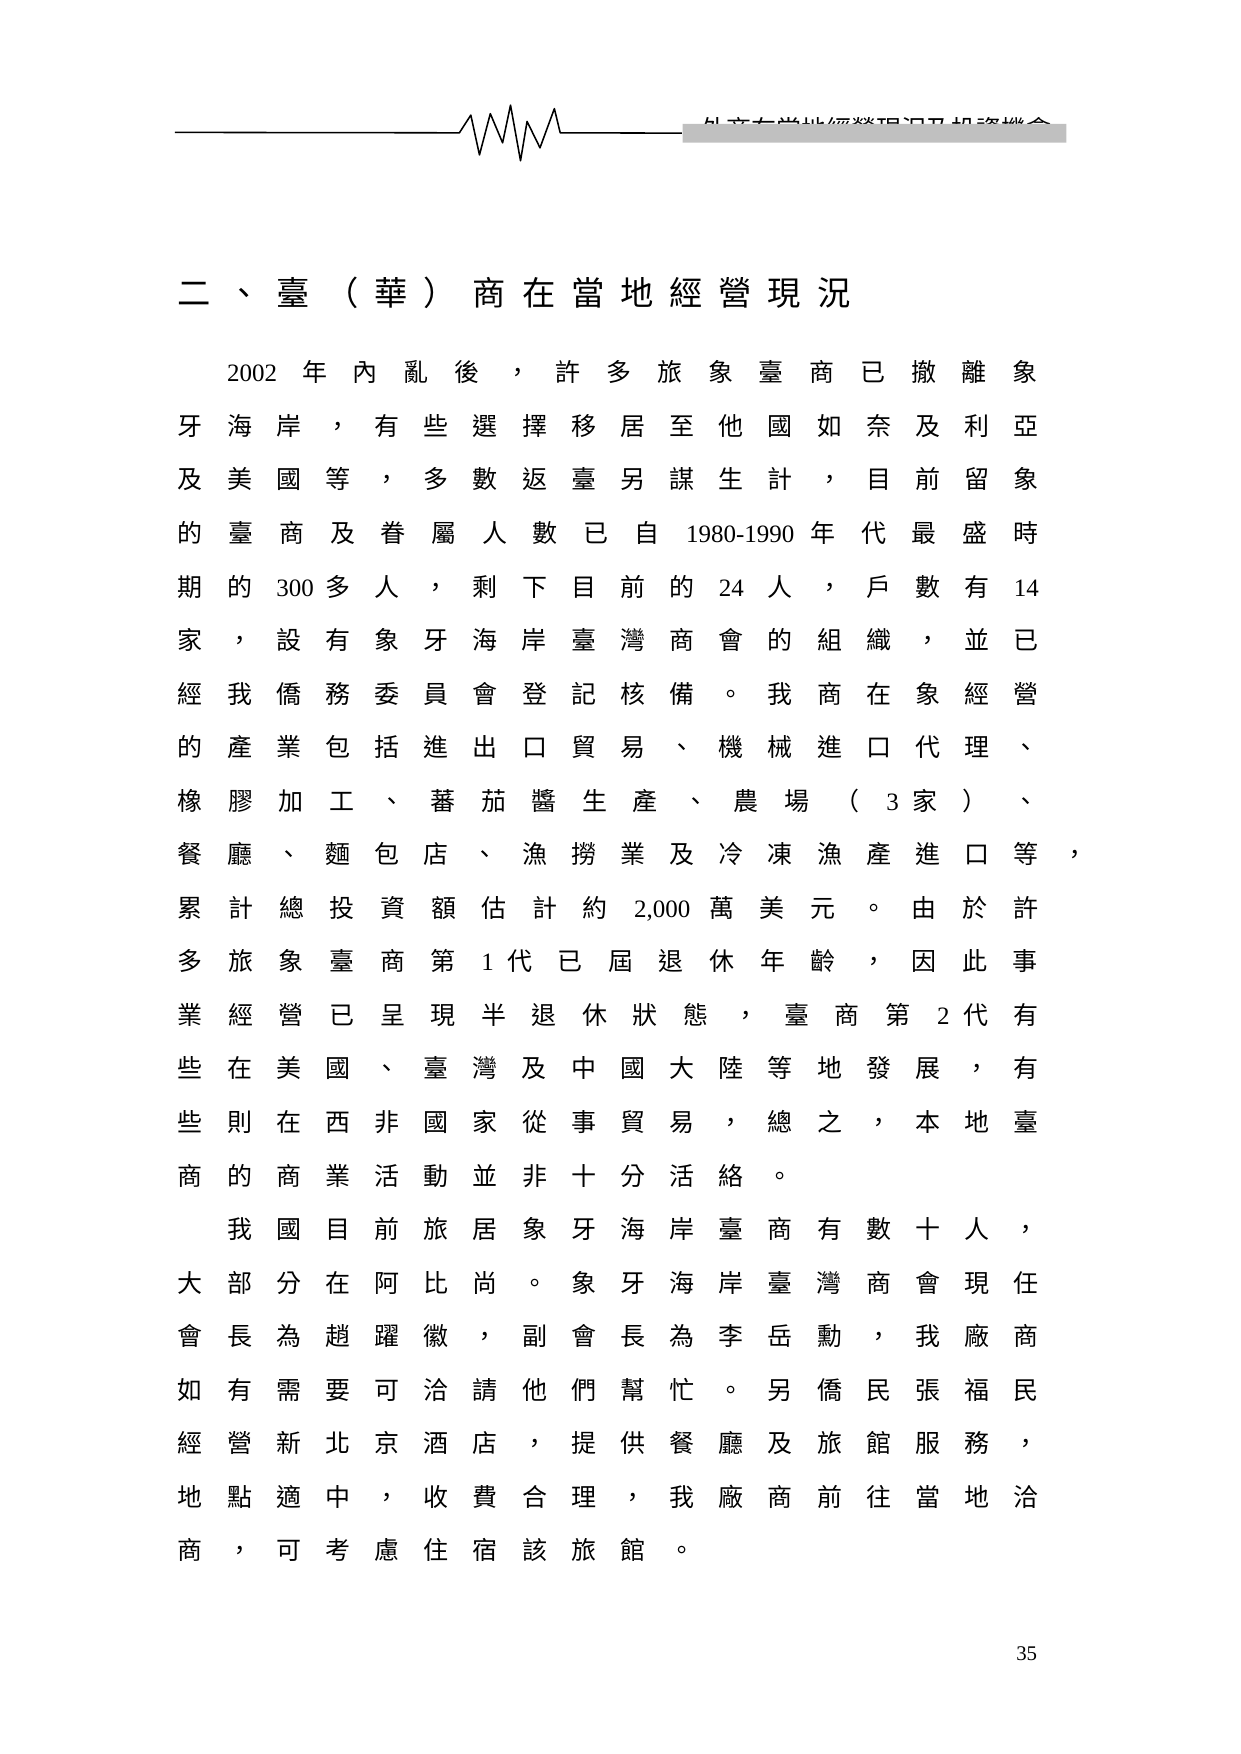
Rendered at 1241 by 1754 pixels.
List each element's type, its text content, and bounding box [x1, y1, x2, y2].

text 2002年內亂後，許多旅象臺商已撤離象牙海岸，有些選擇移居至他國如奈及利亞及美國等，多數返臺另謀生計，目前留象的臺商及眷屬人數已自1980-1990年代最盛時期的300多人，剩下目前的24人，戶數有14家，設有象牙海岸臺灣商會的組織，並已經我僑務委員會登記核備。我商在象經營的產業包括進出口貿易、機械進口代理、橡膠加工、蕃茄醬生產、農場（3家）、餐廳、麵包店、漁撈業及冷凍漁產進口等，累計總投資額估計約2,000萬美元。由於許多旅象臺商第1代已屆退休年齡，因此事業經營已呈現半退休狀態，臺商第2代有些在美國、臺灣及中國大陸等地發展，有些則在西非國家從事貿易，總之，本地臺商的商業活動並非十分活絡。 [178, 344, 1063, 1201]
text 我國目前旅居象牙海岸臺商有數十人，大部分在阿比尚。象牙海岸臺灣商會現任會長為趙躍徽，副會長為李岳勳，我廠商如有需要可洽請他們幫忙。另僑民張福民經營新北京酒店，提供餐廳及旅館服務，地點適中，收費合理，我廠商前往當地洽商，可考慮住宿該旅館。 [178, 1201, 1063, 1576]
text 二、臺（華）商在當地經營現況 [178, 264, 1063, 317]
